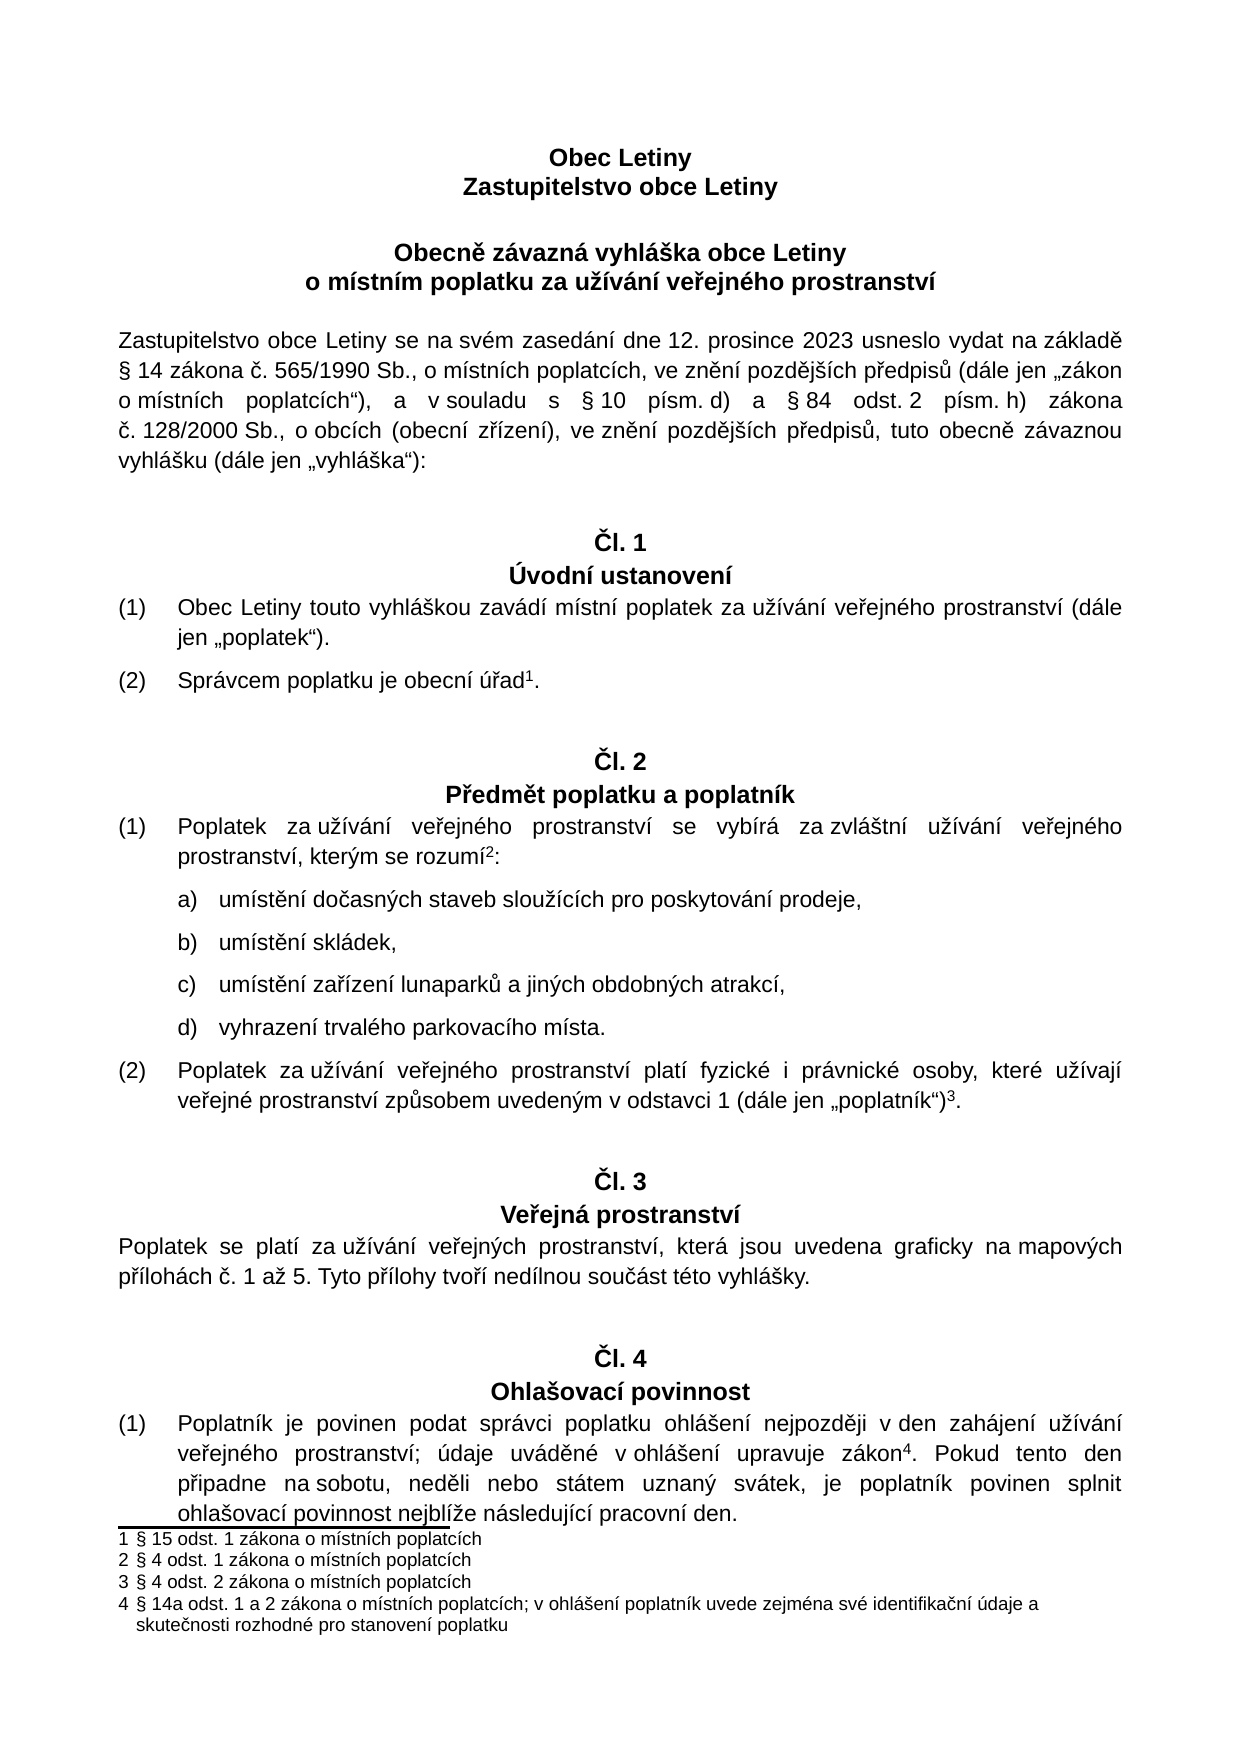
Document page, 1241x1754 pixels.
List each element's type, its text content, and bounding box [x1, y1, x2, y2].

subtitle Obecně závazná vyhláška obce Letiny o místním poplatku za užívání veřejného prostranství [118, 238, 1122, 295]
list vyhrazení trvalého parkovacího místa. [177, 1014, 1122, 1040]
subtitle Čl. 3 Veřejná prostranství [118, 1167, 1122, 1229]
list umístění dočasných staveb sloužících pro poskytování prodeje, [177, 886, 1122, 912]
list Poplatník je povinen podat správci poplatku ohlášení nejpozději v den zahájení užívání veřejného prostranství; údaje uváděné v ohlášení upravuje zákon. Pokud tento den připadne na sobotu, neděli nebo státem uznaný svátek, je poplatník povinen splnit ohlašovací povinnost nejblíže následující pracovní den. [118, 1409, 1122, 1527]
list § 4 odst. 1 zákona o místních poplatcích [118, 1549, 1122, 1571]
text Obec Letiny Zastupitelstvo obce Letiny [118, 143, 1122, 201]
text Poplatek se platí za užívání veřejných prostranství, která jsou uvedena graficky na mapových přílohách č. 1 až 5. Tyto přílohy tvoří nedílnou součást této vyhlášky. [118, 1233, 1122, 1290]
list § 15 odst. 1 zákona o místních poplatcích [118, 1528, 1122, 1549]
list Poplatek za užívání veřejného prostranství se vybírá za zvláštní užívání veřejného prostranství, kterým se rozumí: [118, 813, 1122, 869]
list Správcem poplatku je obecní úřad. [118, 667, 1122, 693]
list Obec Letiny touto vyhláškou zavádí místní poplatek za užívání veřejného prostranství (dále jen „poplatek“). [118, 594, 1122, 650]
list § 4 odst. 2 zákona o místních poplatcích [118, 1571, 1122, 1592]
list § 14a odst. 1 a 2 zákona o místních poplatcích; v ohlášení poplatník uvede zejména své identifikační údaje a skutečnosti rozhodné pro stanovení poplatku [118, 1592, 1122, 1635]
list umístění zařízení lunaparků a jiných obdobných atrakcí, [177, 971, 1122, 998]
list umístění skládek, [177, 928, 1122, 955]
subtitle Čl. 1 Úvodní ustanovení [118, 528, 1122, 589]
subtitle Čl. 4 Ohlašovací povinnost [118, 1343, 1122, 1405]
list Poplatek za užívání veřejného prostranství platí fyzické i právnické osoby, které užívají veřejné prostranství způsobem uvedeným v odstavci 1 (dále jen „poplatník“). [118, 1057, 1122, 1113]
text Zastupitelstvo obce Letiny se na svém zasedání dne 12. prosince 2023 usneslo vydat na základě § 14 zákona č. 565/1990 Sb., o místních poplatcích, ve znění pozdějších předpisů (dále jen „zákon o místních poplatcích“), a v souladu s § 10 písm. d) a § 84 odst. 2 písm. h) zákona č. 128/2000 Sb., o obcích (obecní zřízení), ve znění pozdějších předpisů, tuto obecně závaznou vyhlášku (dále jen „vyhláška“): [118, 327, 1122, 474]
subtitle Čl. 2 Předmět poplatku a poplatník [118, 747, 1122, 809]
